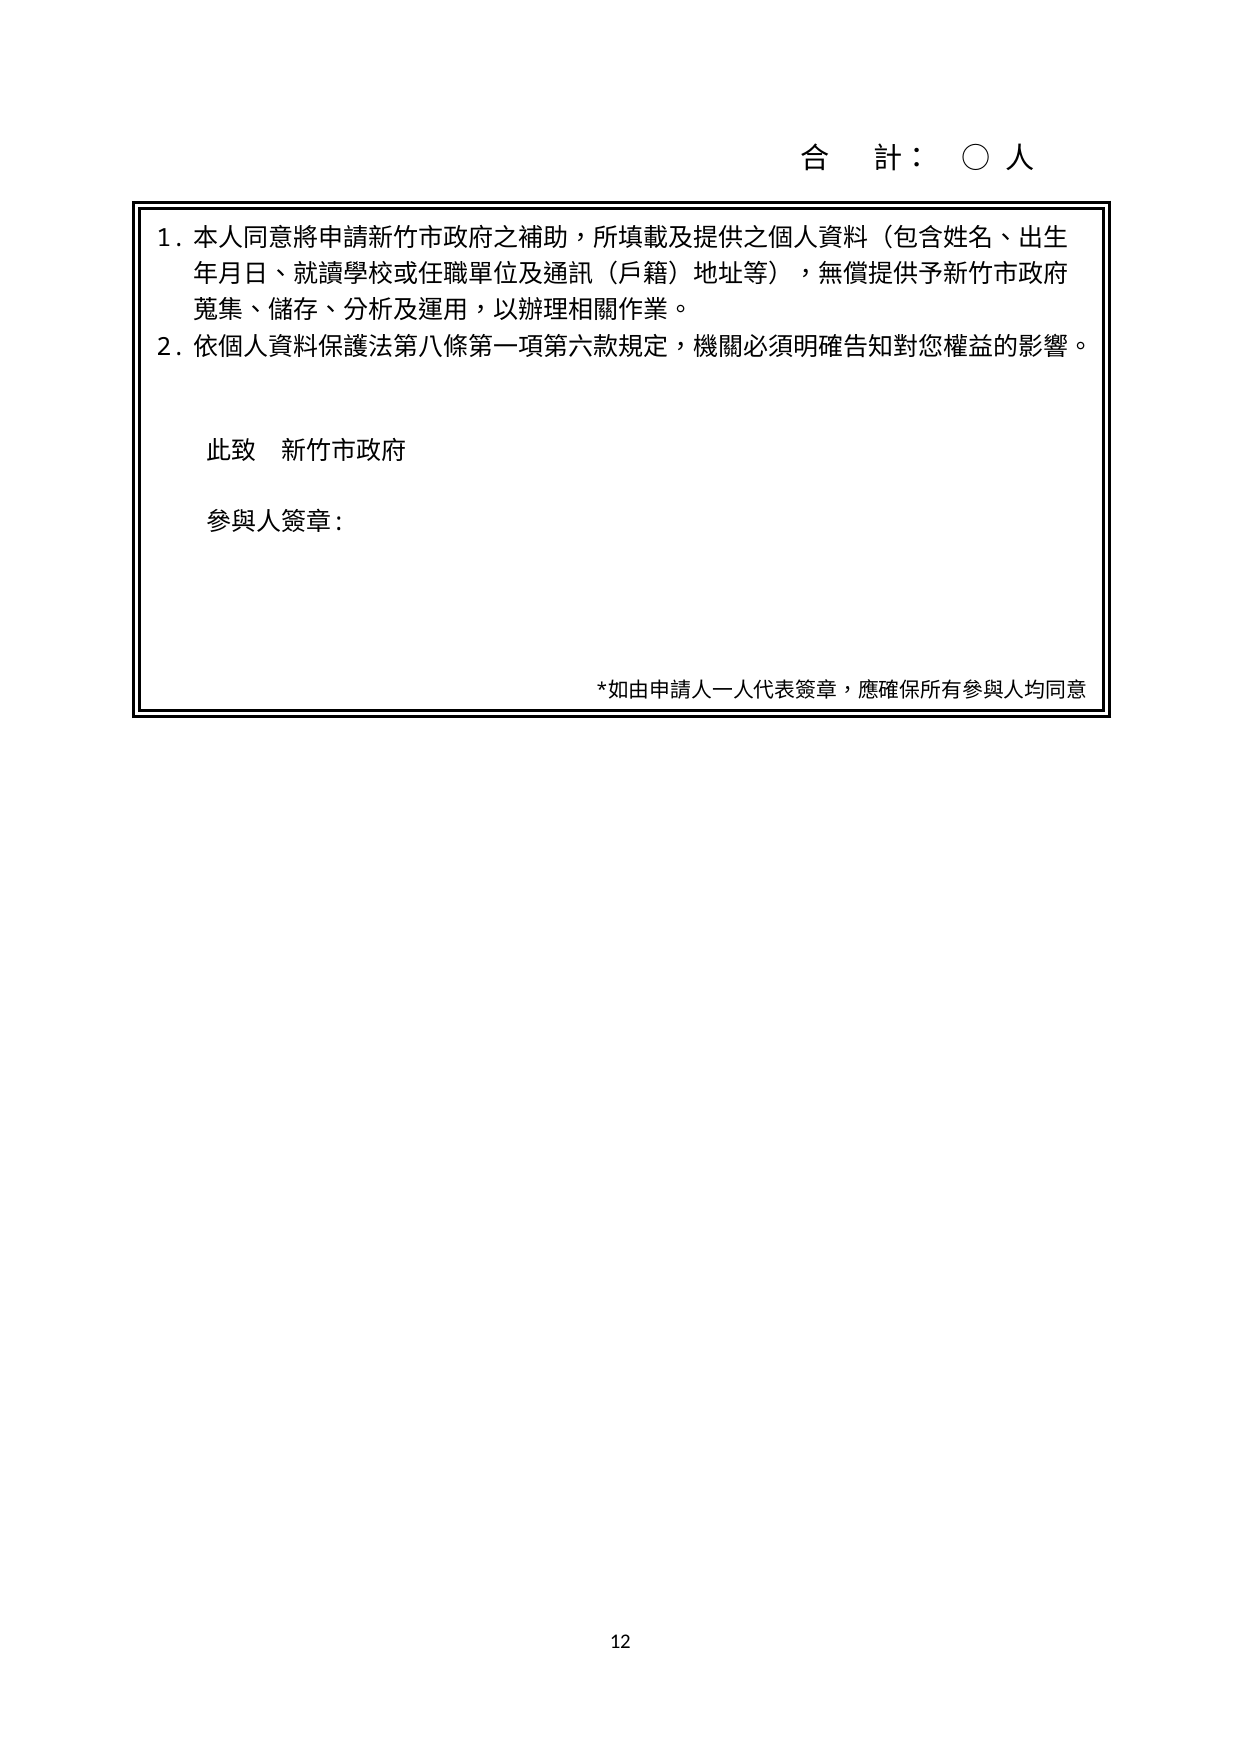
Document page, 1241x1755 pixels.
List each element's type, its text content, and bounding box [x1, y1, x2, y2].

text *如由申請人一人代表簽章，應確保所有參與人均同意 [156, 673, 1087, 701]
list 依個人資料保護法第八條第一項第六款規定，機關必須明確告知對您權益的影響。 [156, 326, 1087, 362]
text 此致 新竹市政府 [156, 431, 1087, 467]
text 參與人簽章: [156, 501, 1087, 537]
list 本人同意將申請新竹市政府之補助，所填載及提供之個人資料（包含姓名、出生年月日、就讀學校或任職單位及通訊（戶籍）地址等），無償提供予新竹市政府蒐集、儲存、分析及運用，以辦理相關作業。 [156, 217, 1087, 326]
text 合 計： ○ 人 [118, 114, 1122, 177]
